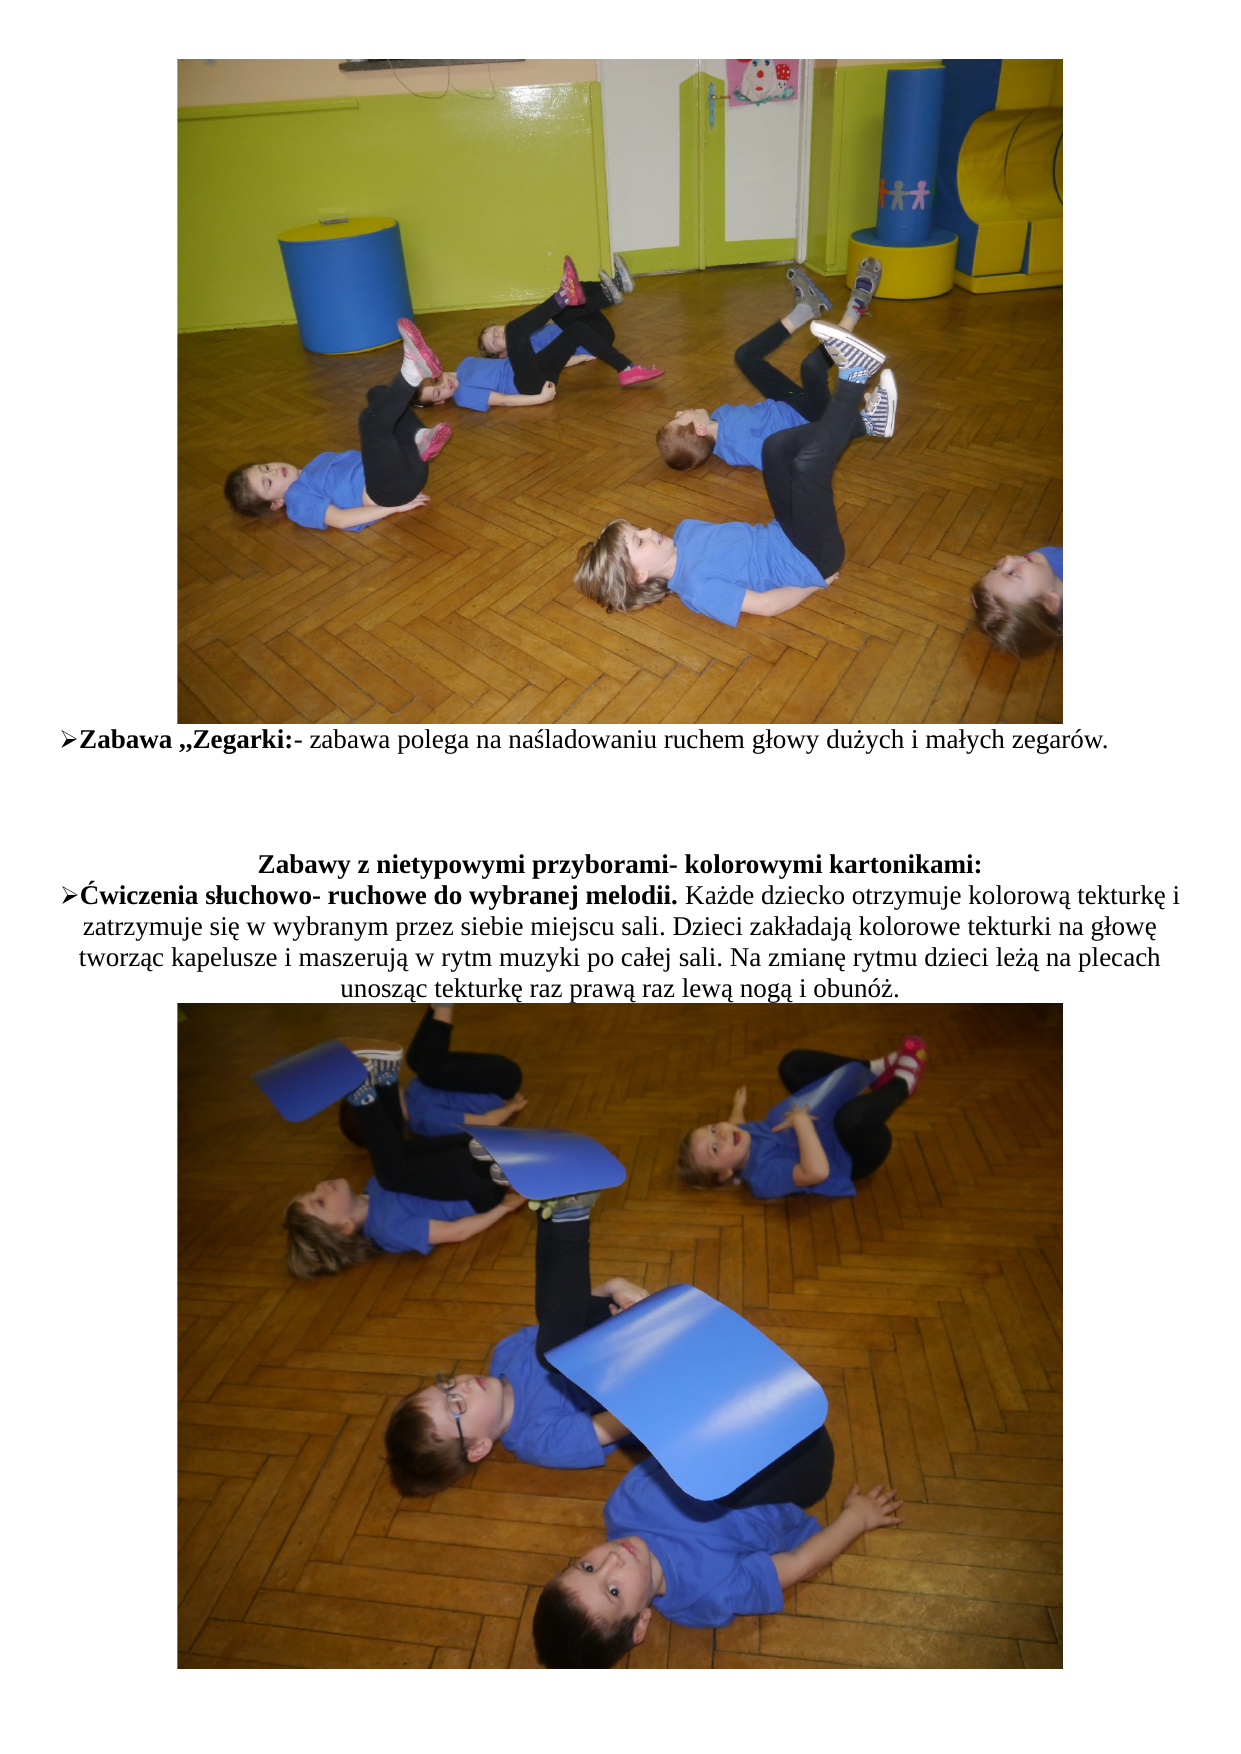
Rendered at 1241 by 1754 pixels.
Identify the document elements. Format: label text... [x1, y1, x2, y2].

list [1063, 59, 1181, 723]
list Ćwiczenia słuchowo- ruchowe do wybranej melodii. Każde dziecko otrzymuje kolorową tekturkę i zatrzymuje się w wybranym przez siebie miejscu sali. Dzieci zakładają kolorowe tekturki na głowę tworząc kapelusze i maszerują w rytm muzyki po całej sali. Na zmianę rytmu dzieci leżą na plecach unosząc tekturkę raz prawą raz lewą nogą i obunóż. [59, 879, 1181, 1668]
list Zabawa ,,Zegarki:- zabawa polega na naśladowaniu ruchem głowy dużych i małych zegarów. [59, 723, 1181, 754]
text Zabawy z nietypowymi przyborami- kolorowymi kartonikami: [59, 848, 1181, 879]
list [59, 59, 177, 723]
